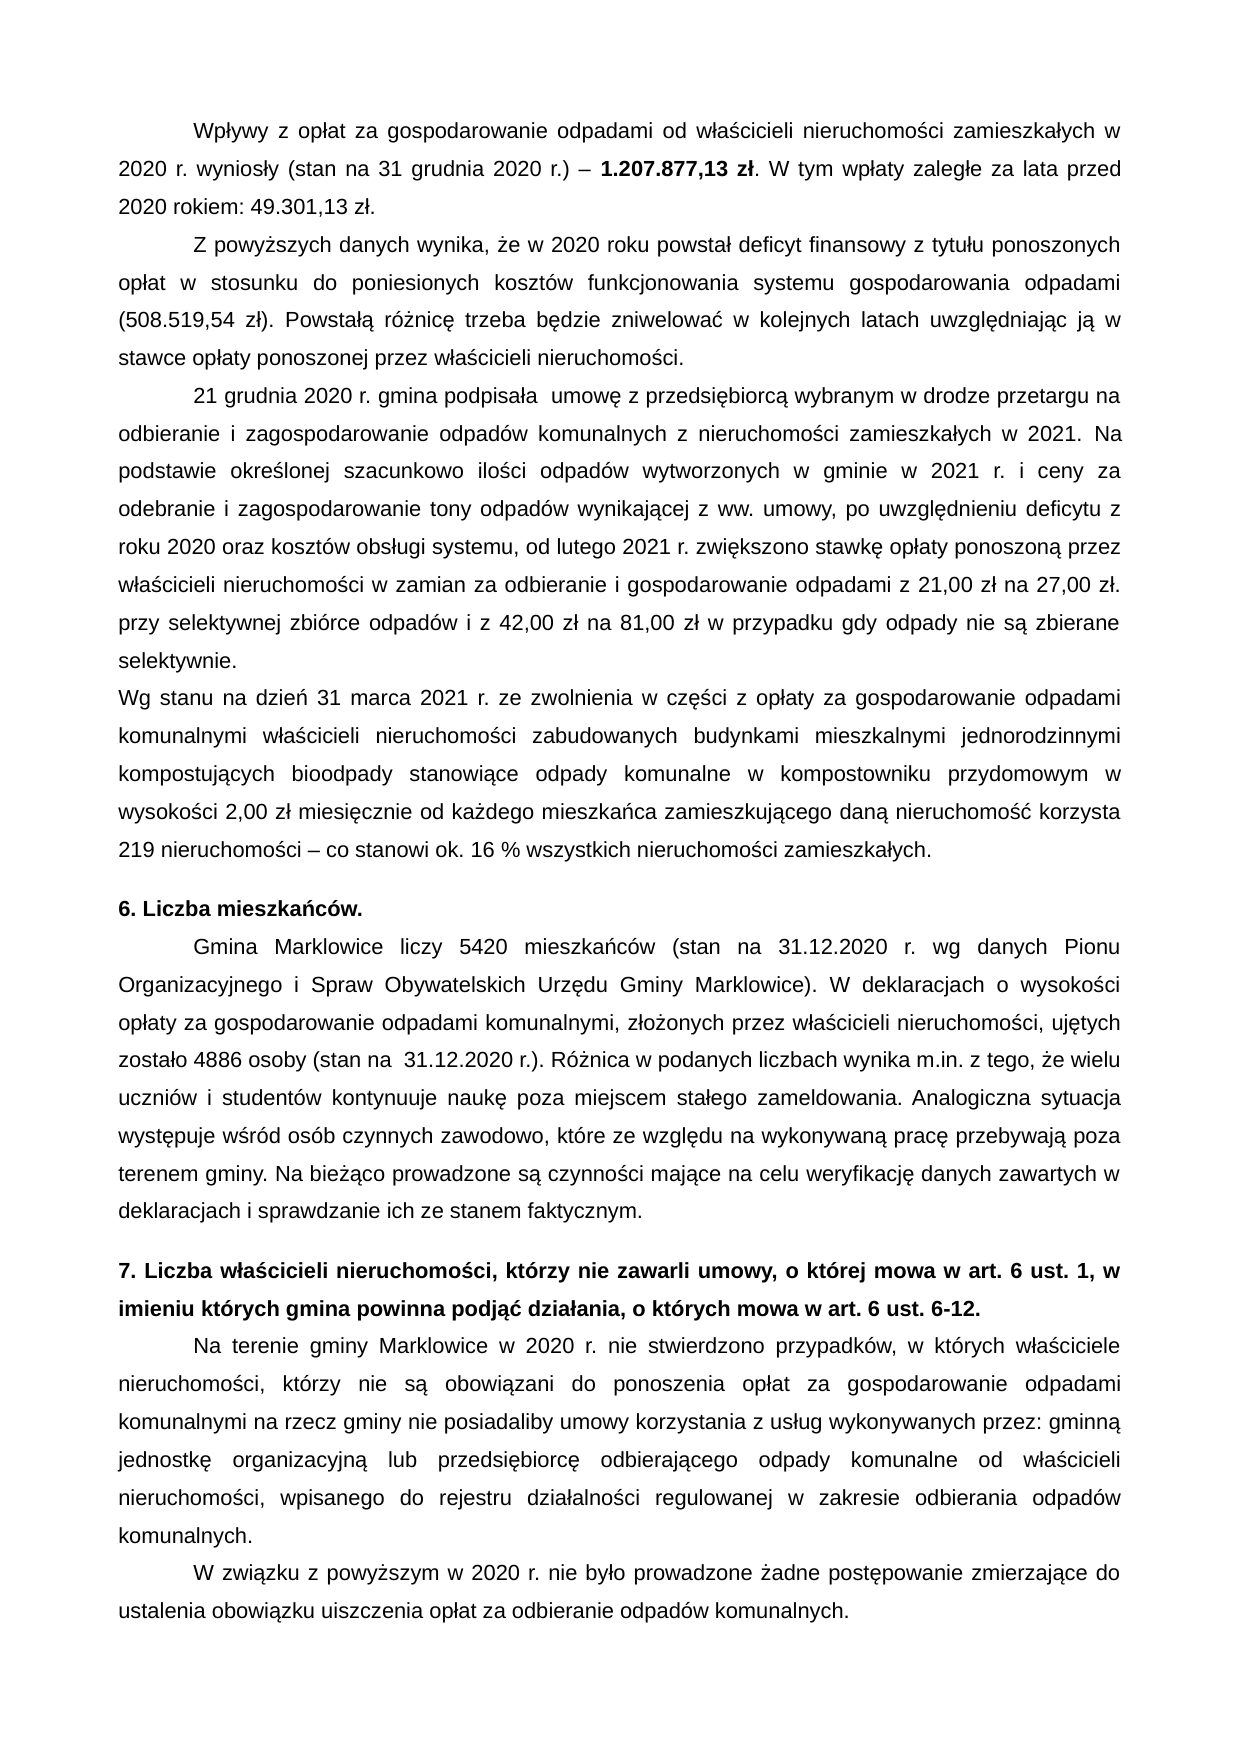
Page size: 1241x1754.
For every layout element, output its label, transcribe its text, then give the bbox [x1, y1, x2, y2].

text Gmina Marklowice liczy 5420 mieszkańców (stan na 31.12.2020 r. wg danych Pionu Organizacyjnego i Spraw Obywatelskich Urzędu Gminy Marklowice). W deklaracjach o wysokości opłaty za gospodarowanie odpadami komunalnymi, złożonych przez właścicieli nieruchomości, ujętych zostało 4886 osoby (stan na 31.12.2020 r.). Różnica w podanych liczbach wynika m.in. z tego, że wielu uczniów i studentów kontynuuje naukę poza miejscem stałego zameldowania. Analogiczna sytuacja występuje wśród osób czynnych zawodowo, które ze względu na wykonywaną pracę przebywają poza terenem gminy. Na bieżąco prowadzone są czynności mające na celu weryfikację danych zawartych w deklaracjach i sprawdzanie ich ze stanem faktycznym. [118, 934, 1122, 1224]
text 6. Liczba mieszkańców. [118, 896, 1122, 921]
text 7. Liczba właścicieli nieruchomości, którzy nie zawarli umowy, o której mowa w art. 6 ust. 1, w imieniu których gmina powinna podjąć działania, o których mowa w art. 6 ust. 6-12. [118, 1258, 1122, 1321]
text Na terenie gminy Marklowice w 2020 r. nie stwierdzono przypadków, w których właściciele nieruchomości, którzy nie są obowiązani do ponoszenia opłat za gospodarowanie odpadami komunalnymi na rzecz gminy nie posiadaliby umowy korzystania z usług wykonywanych przez: gminną jednostkę organizacyjną lub przedsiębiorcę odbierającego odpady komunalne od właścicieli nieruchomości, wpisanego do rejestru działalności regulowanej w zakresie odbierania odpadów komunalnych. [118, 1333, 1122, 1548]
text 21 grudnia 2020 r. gmina podpisała umowę z przedsiębiorcą wybranym w drodze przetargu na odbieranie i zagospodarowanie odpadów komunalnych z nieruchomości zamieszkałych w 2021. Na podstawie określonej szacunkowo ilości odpadów wytworzonych w gminie w 2021 r. i ceny za odebranie i zagospodarowanie tony odpadów wynikającej z ww. umowy, po uwzględnieniu deficytu z roku 2020 oraz kosztów obsługi systemu, od lutego 2021 r. zwiększono stawkę opłaty ponoszoną przez właścicieli nieruchomości w zamian za odbieranie i gospodarowanie odpadami z 21,00 zł na 27,00 zł. przy selektywnej zbiórce odpadów i z 42,00 zł na 81,00 zł w przypadku gdy odpady nie są zbierane selektywnie. [118, 383, 1122, 673]
text Z powyższych danych wynika, że w 2020 roku powstał deficyt finansowy z tytułu ponoszonych opłat w stosunku do poniesionych kosztów funkcjonowania systemu gospodarowania odpadami (508.519,54 zł). Powstałą różnicę trzeba będzie zniwelować w kolejnych latach uwzględniając ją w stawce opłaty ponoszonej przez właścicieli nieruchomości. [118, 232, 1122, 370]
text Wg stanu na dzień 31 marca 2021 r. ze zwolnienia w części z opłaty za gospodarowanie odpadami komunalnymi właścicieli nieruchomości zabudowanych budynkami mieszkalnymi jednorodzinnymi kompostujących bioodpady stanowiące odpady komunalne w kompostowniku przydomowym w wysokości 2,00 zł miesięcznie od każdego mieszkańca zamieszkującego daną nieruchomość korzysta 219 nieruchomości – co stanowi ok. 16 % wszystkich nieruchomości zamieszkałych. [118, 685, 1122, 862]
text W związku z powyższym w 2020 r. nie było prowadzone żadne postępowanie zmierzające do ustalenia obowiązku uiszczenia opłat za odbieranie odpadów komunalnych. [118, 1560, 1122, 1623]
text Wpływy z opłat za gospodarowanie odpadami od właścicieli nieruchomości zamieszkałych w 2020 r. wyniosły (stan na 31 grudnia 2020 r.) – 1.207.877,13 zł. W tym wpłaty zaległe za lata przed 2020 rokiem: 49.301,13 zł. [118, 118, 1122, 219]
